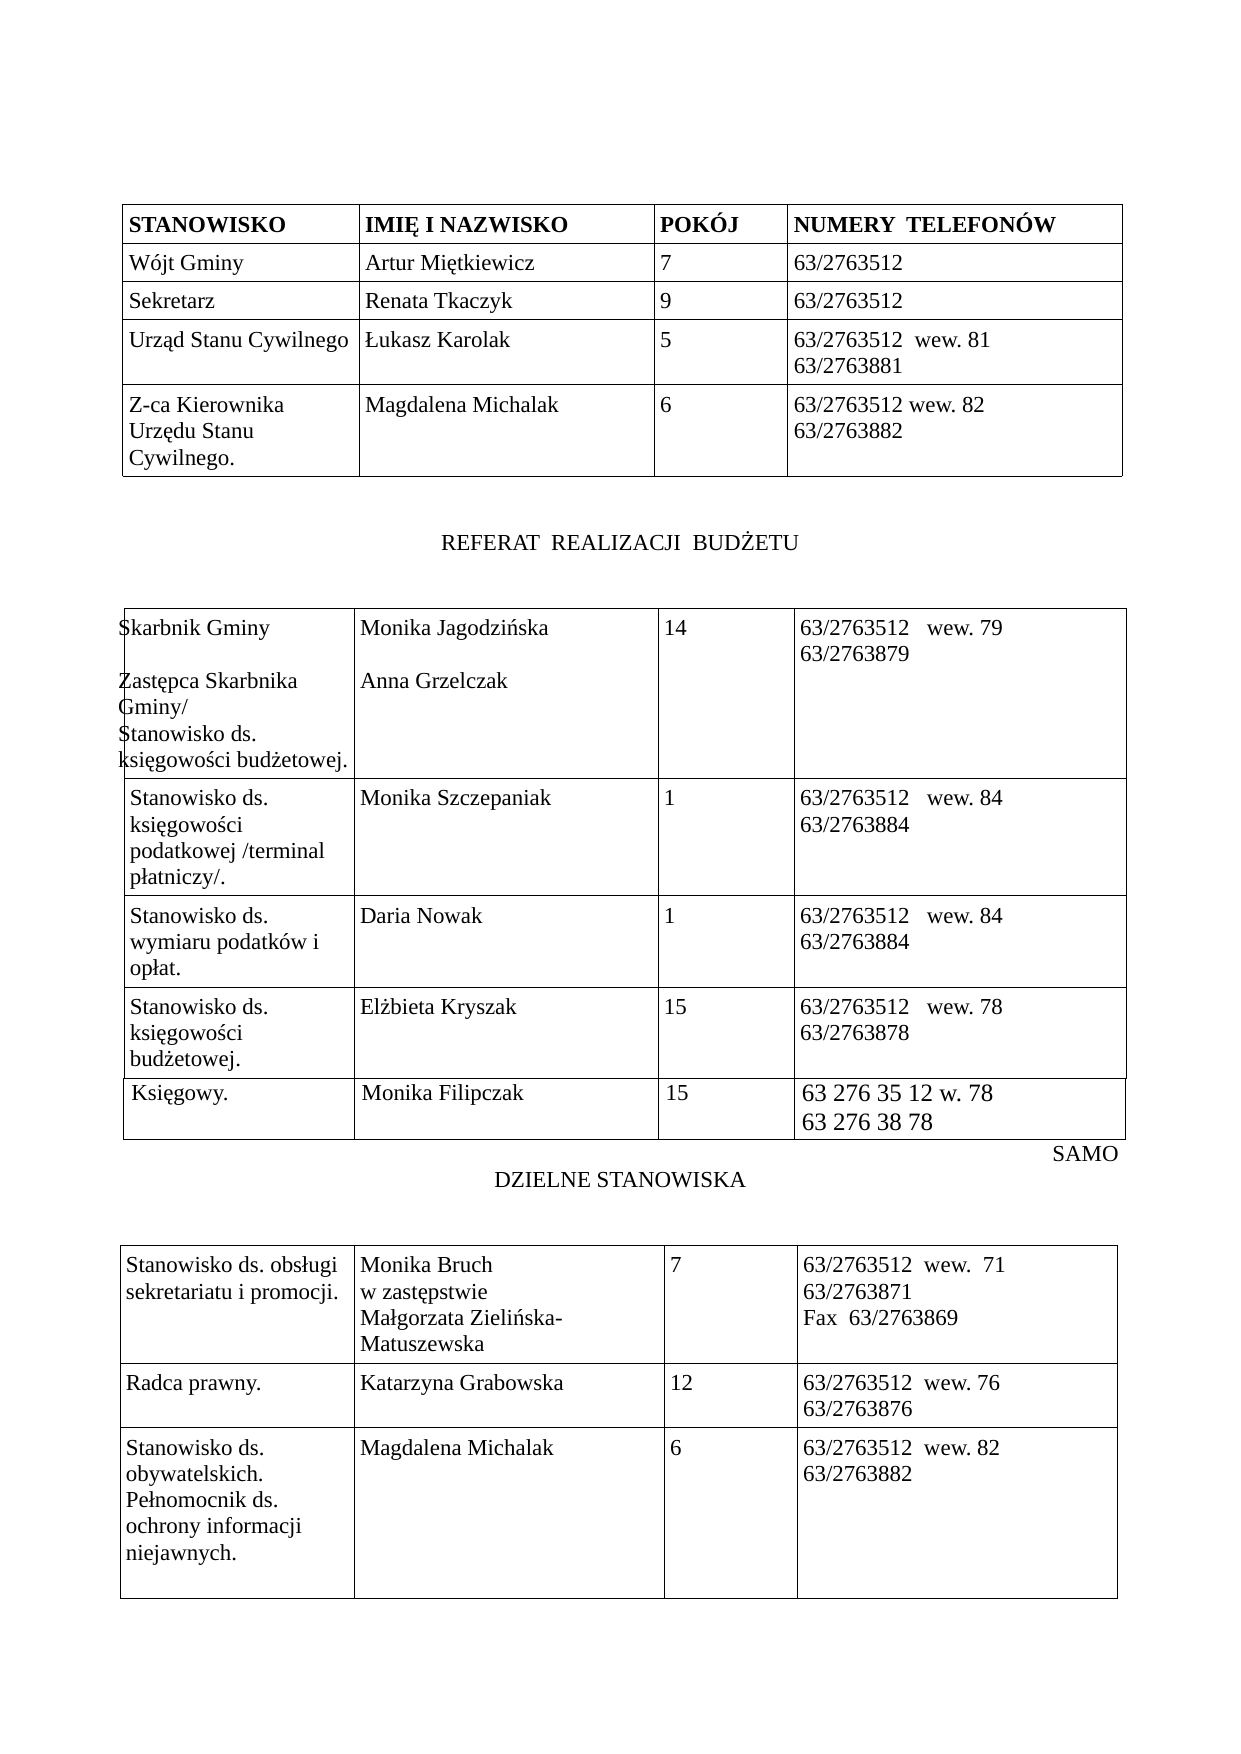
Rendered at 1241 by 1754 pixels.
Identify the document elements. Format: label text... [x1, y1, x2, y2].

table_cell 63/2763512 wew. 76 63/2763876 [798, 1364, 1117, 1427]
table_cell 63/2763512 [788, 282, 1122, 319]
table_header 63/2763512 wew. 71 63/2763871 Fax 63/2763869 [798, 1246, 1117, 1363]
table_cell Magdalena Michalak [360, 385, 654, 476]
table_cell 7 [655, 244, 787, 281]
table_cell Artur Miętkiewicz [360, 244, 654, 281]
table_header 63/2763512 wew. 79 63/2763879 [795, 609, 1126, 778]
table_cell 63/2763512 wew. 84 63/2763884 [795, 896, 1126, 986]
table_header IMIĘ I NAZWISKO [360, 205, 654, 243]
table_cell 63/2763512 wew. 84 63/2763884 [795, 779, 1126, 895]
table_cell Z-ca Kierownika Urzędu Stanu Cywilnego. [123, 385, 359, 476]
table_cell 6 [655, 385, 787, 476]
table_cell 1 [659, 779, 794, 895]
table_cell 5 [655, 320, 787, 384]
table_header STANOWISKO [123, 205, 359, 243]
table_cell 63/2763512 [788, 244, 1122, 281]
table_cell 6 [665, 1428, 797, 1597]
table_cell Radca prawny. [121, 1364, 354, 1427]
table_cell 12 [665, 1364, 797, 1427]
table_header 7 [665, 1246, 797, 1363]
table_header Skarbnik Gminy Zastępca Skarbnika Gminy/ Stanowisko ds. księgowości budżetowej. [125, 609, 354, 778]
text SAMODZIELNE STANOWISKA [118, 1140, 1122, 1192]
table_header POKÓJ [655, 205, 787, 243]
table_cell Daria Nowak [355, 896, 658, 986]
table_header Monika Bruch w zastępstwie Małgorzata Zielińska-Matuszewska [355, 1246, 664, 1363]
table_cell Wójt Gminy [123, 244, 359, 281]
table_cell Stanowisko ds. wymiaru podatków i opłat. [125, 896, 354, 986]
text REFERAT REALIZACJI BUDŻETU [118, 529, 1122, 555]
table_cell 15 [659, 988, 794, 1077]
table_cell 63/2763512 wew. 82 63/2763882 [788, 385, 1122, 476]
table_header Monika Jagodzińska Anna Grzelczak [355, 609, 658, 778]
table_cell Sekretarz [123, 282, 359, 319]
table_cell Łukasz Karolak [360, 320, 654, 384]
table_cell Monika Filipczak [355, 1079, 658, 1139]
table_header Stanowisko ds. obsługi sekretariatu i promocji. [121, 1246, 354, 1363]
table_cell 9 [655, 282, 787, 319]
table_cell Magdalena Michalak [355, 1428, 664, 1597]
table_header 14 [659, 609, 794, 778]
table_cell 63/2763512 wew. 78 63/2763878 [795, 988, 1126, 1077]
table_cell 63/2763512 wew. 81 63/2763881 [788, 320, 1122, 384]
table_cell Urząd Stanu Cywilnego [123, 320, 359, 384]
table_cell Księgowy. [124, 1079, 354, 1139]
table_cell Monika Szczepaniak [355, 779, 658, 895]
table_cell 63 276 35 12 w. 78 63 276 38 78 [795, 1079, 1125, 1139]
table_cell 15 [659, 1079, 794, 1139]
table_cell 63/2763512 wew. 82 63/2763882 [798, 1428, 1117, 1597]
table_cell 1 [659, 896, 794, 986]
table_cell Stanowisko ds. obywatelskich. Pełnomocnik ds. ochrony informacji niejawnych. [121, 1428, 354, 1597]
table_header NUMERY TELEFONÓW [788, 205, 1122, 243]
table_cell Stanowisko ds. księgowości podatkowej /terminal płatniczy/. [125, 779, 354, 895]
table_cell Katarzyna Grabowska [355, 1364, 664, 1427]
table_cell Renata Tkaczyk [360, 282, 654, 319]
table_cell Elżbieta Kryszak [355, 988, 658, 1077]
table_cell Stanowisko ds. księgowości budżetowej. [125, 988, 354, 1077]
